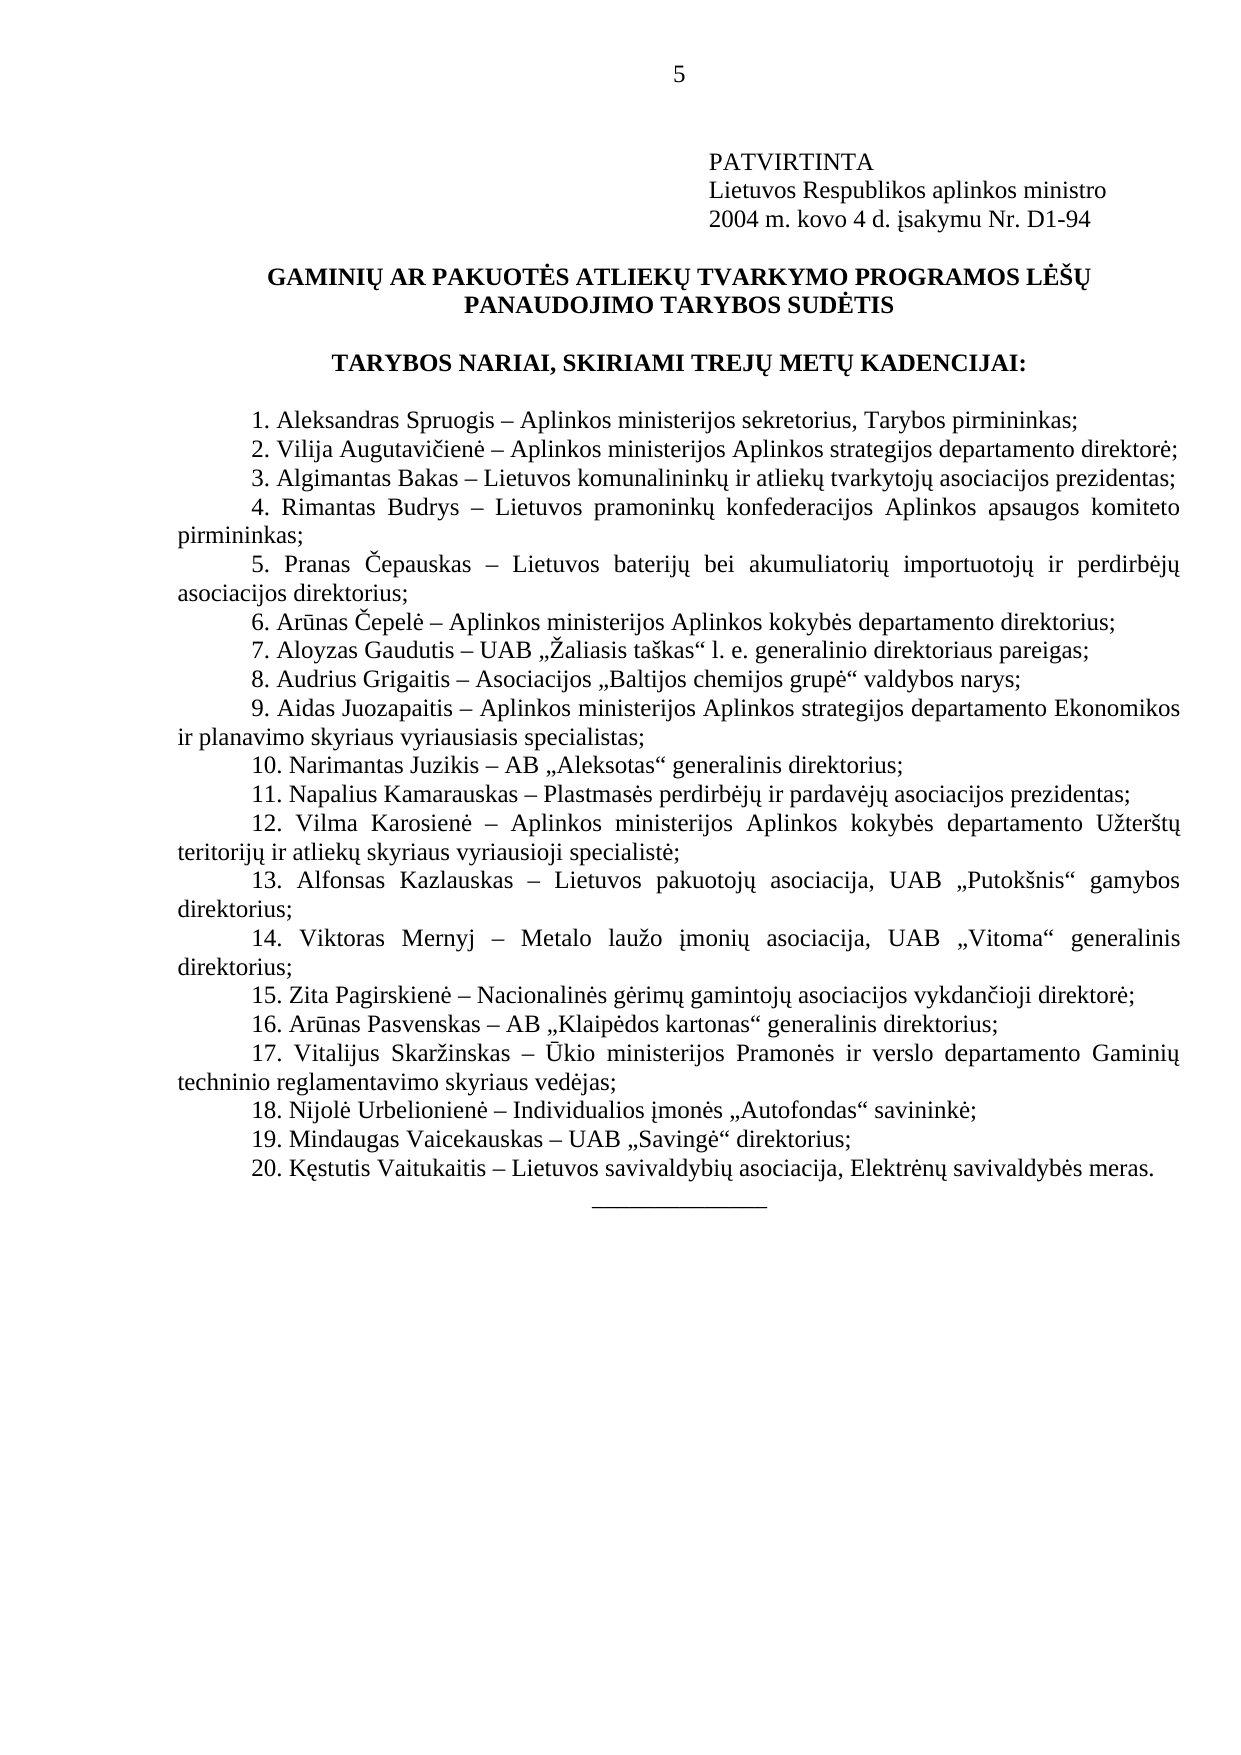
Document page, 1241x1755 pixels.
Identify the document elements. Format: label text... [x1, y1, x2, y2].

text GAMINIŲ AR PAKUOTĖS ATLIEKŲ TVARKYMO PROGRAMOS LĖŠŲ PANAUDOJIMO TARYBOS SUDĖTIS [177, 262, 1181, 319]
text 9. Aidas Juozapaitis – Aplinkos ministerijos Aplinkos strategijos departamento Ekonomikos ir planavimo skyriaus vyriausiasis specialistas; [177, 693, 1181, 751]
text Lietuvos Respublikos aplinkos ministro [177, 176, 1181, 204]
text Tarybos nariai, skiriami trEjų metų kadencijai: [177, 348, 1181, 377]
text 5. Pranas Čepauskas – Lietuvos baterijų bei akumuliatorių importuotojų ir perdirbėjų asociacijos direktorius; [177, 549, 1181, 607]
text 15. Zita Pagirskienė – Nacionalinės gėrimų gamintojų asociacijos vykdančioji direktorė; [177, 981, 1181, 1009]
text 18. Nijolė Urbelionienė – Individualios įmonės „Autofondas“ savininkė; [177, 1096, 1181, 1124]
text 12. Vilma Karosienė – Aplinkos ministerijos Aplinkos kokybės departamento Užterštų teritorijų ir atliekų skyriaus vyriausioji specialistė; [177, 808, 1181, 866]
text 13. Alfonsas Kazlauskas – Lietuvos pakuotojų asociacija, UAB „Putokšnis“ gamybos direktorius; [177, 866, 1181, 923]
text ______________ [177, 1182, 1181, 1211]
text 19. Mindaugas Vaicekauskas – UAB „Savingė“ direktorius; [177, 1124, 1181, 1153]
text 11. Napalius Kamarauskas – Plastmasės perdirbėjų ir pardavėjų asociacijos prezidentas; [177, 779, 1181, 808]
text 17. Vitalijus Skaržinskas – Ūkio ministerijos Pramonės ir verslo departamento Gaminių techninio reglamentavimo skyriaus vedėjas; [177, 1038, 1181, 1096]
text patvirtinta [177, 147, 1181, 176]
text 4. Rimantas Budrys – Lietuvos pramoninkų konfederacijos Aplinkos apsaugos komiteto pirmininkas; [177, 492, 1181, 549]
text 14. Viktoras Mernyj – Metalo laužo įmonių asociacija, UAB „Vitoma“ generalinis direktorius; [177, 923, 1181, 981]
text 10. Narimantas Juzikis – AB „Aleksotas“ generalinis direktorius; [177, 751, 1181, 779]
text 3. Algimantas Bakas – Lietuvos komunalininkų ir atliekų tvarkytojų asociacijos prezidentas; [177, 463, 1181, 492]
text 16. Arūnas Pasvenskas – AB „Klaipėdos kartonas“ generalinis direktorius; [177, 1009, 1181, 1038]
text 2. Vilija Augutavičienė – Aplinkos ministerijos Aplinkos strategijos departamento direktorė; [177, 434, 1181, 463]
text 6. Arūnas Čepelė – Aplinkos ministerijos Aplinkos kokybės departamento direktorius; [177, 607, 1181, 636]
text 8. Audrius Grigaitis – Asociacijos „Baltijos chemijos grupė“ valdybos narys; [177, 664, 1181, 693]
text 20. Kęstutis Vaitukaitis – Lietuvos savivaldybių asociacija, Elektrėnų savivaldybės meras. [177, 1153, 1181, 1182]
text 1. Aleksandras Spruogis – Aplinkos ministerijos sekretorius, Tarybos pirmininkas; [177, 406, 1181, 434]
text 2004 m. kovo 4 d. įsakymu Nr. D1-94 [177, 204, 1181, 233]
text 7. Aloyzas Gaudutis – UAB „Žaliasis taškas“ l. e. generalinio direktoriaus pareigas; [177, 636, 1181, 664]
